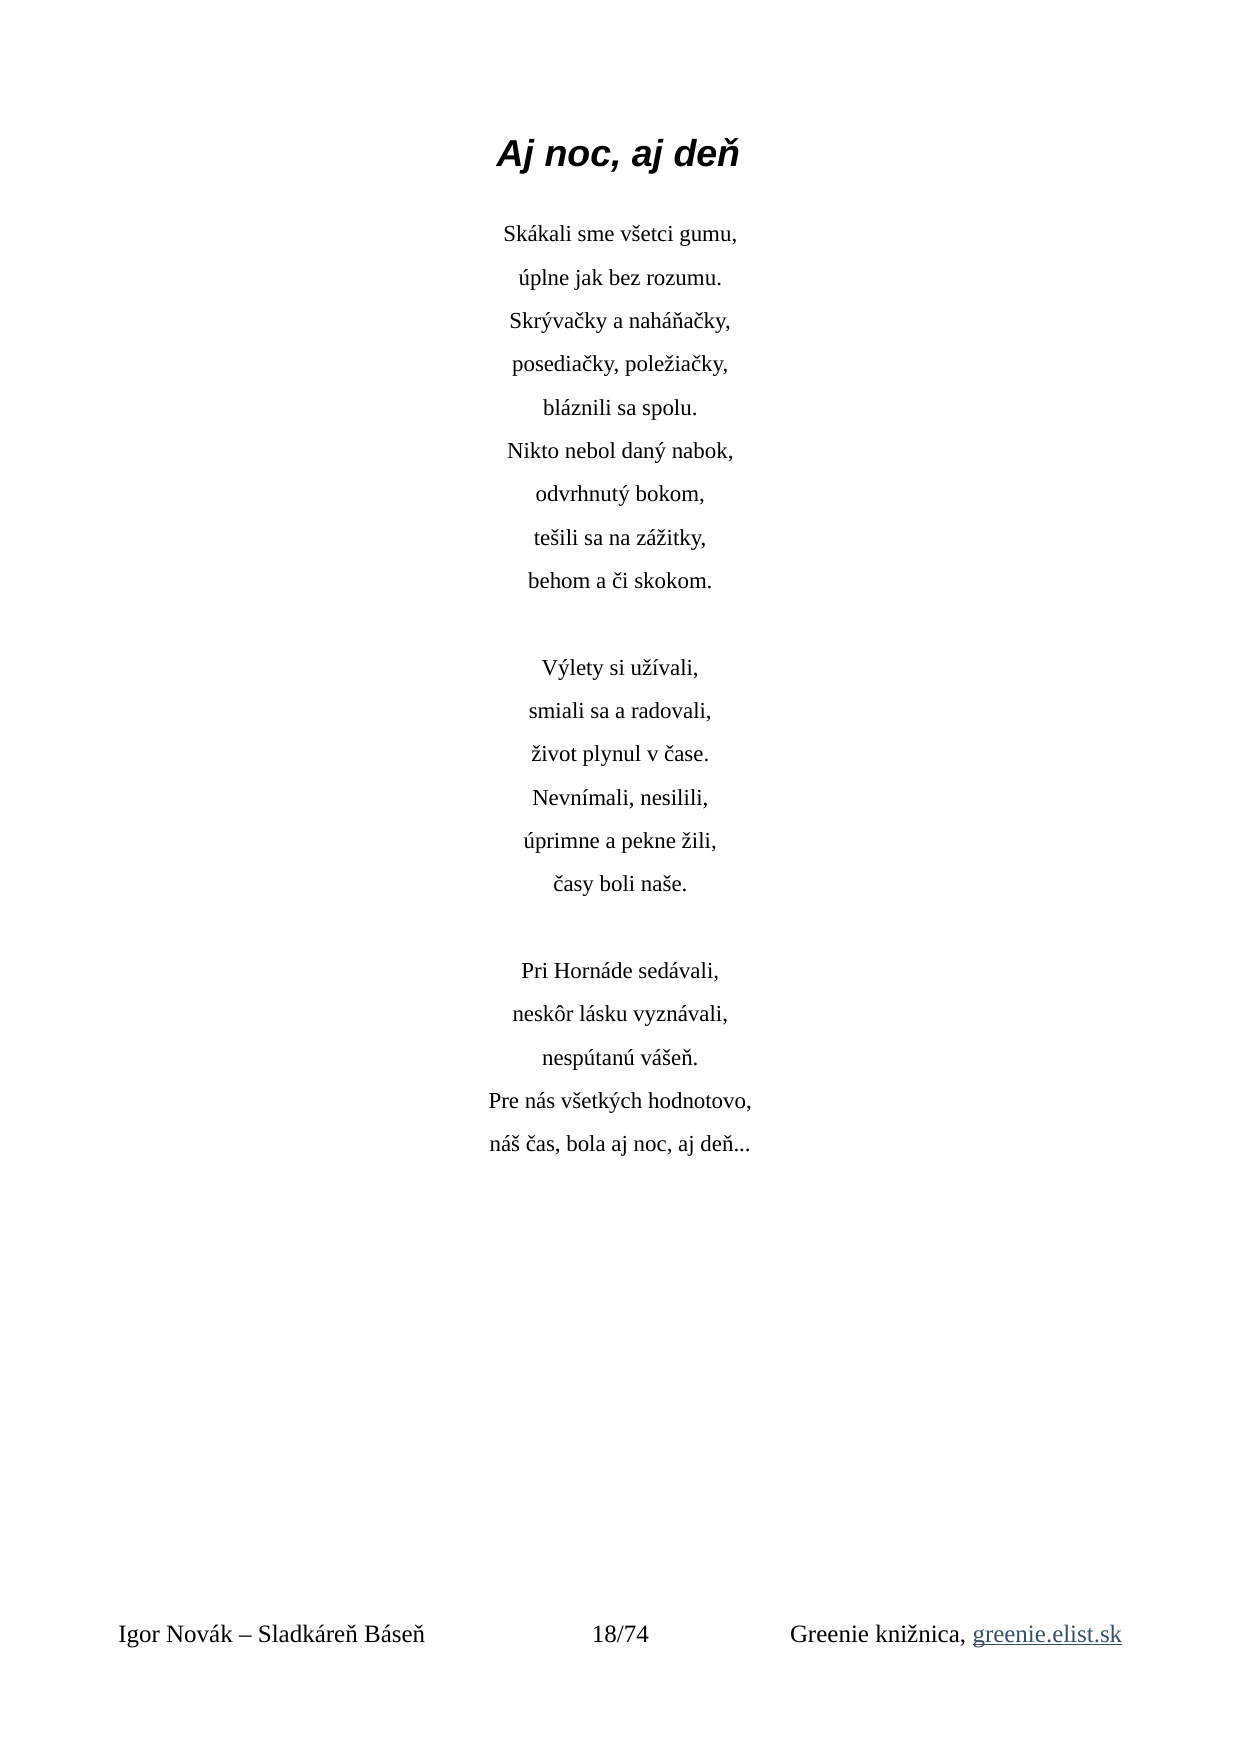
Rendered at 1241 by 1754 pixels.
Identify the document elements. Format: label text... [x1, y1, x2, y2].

text Výlety si užívali, [106, 654, 1134, 680]
text behom a či skokom. [106, 567, 1134, 593]
text život plynul v čase. [106, 741, 1134, 767]
text tešili sa na zážitky, [106, 524, 1134, 550]
text Skrývačky a naháňačky, [106, 307, 1134, 333]
text Pri Hornáde sedávali, [106, 957, 1134, 983]
text časy boli naše. [106, 871, 1134, 897]
text úplne jak bez rozumu. [106, 264, 1134, 290]
text odvrhnutý bokom, [106, 481, 1134, 507]
text náš čas, bola aj noc, aj deň... [106, 1131, 1134, 1157]
text bláznili sa spolu. [106, 394, 1134, 420]
text Skákali sme všetci gumu, [106, 221, 1134, 247]
text úprimne a pekne žili, [106, 827, 1134, 853]
text Pre nás všetkých hodnotovo, [106, 1087, 1134, 1113]
text nespútanú vášeň. [106, 1044, 1134, 1070]
text posediačky, poležiačky, [106, 351, 1134, 377]
text smiali sa a radovali, [106, 697, 1134, 723]
text Nevnímali, nesilili, [106, 784, 1134, 810]
subtitle Aj noc, aj deň [106, 131, 1134, 174]
text neskôr lásku vyznávali, [106, 1001, 1134, 1027]
text Nikto nebol daný nabok, [106, 437, 1134, 463]
